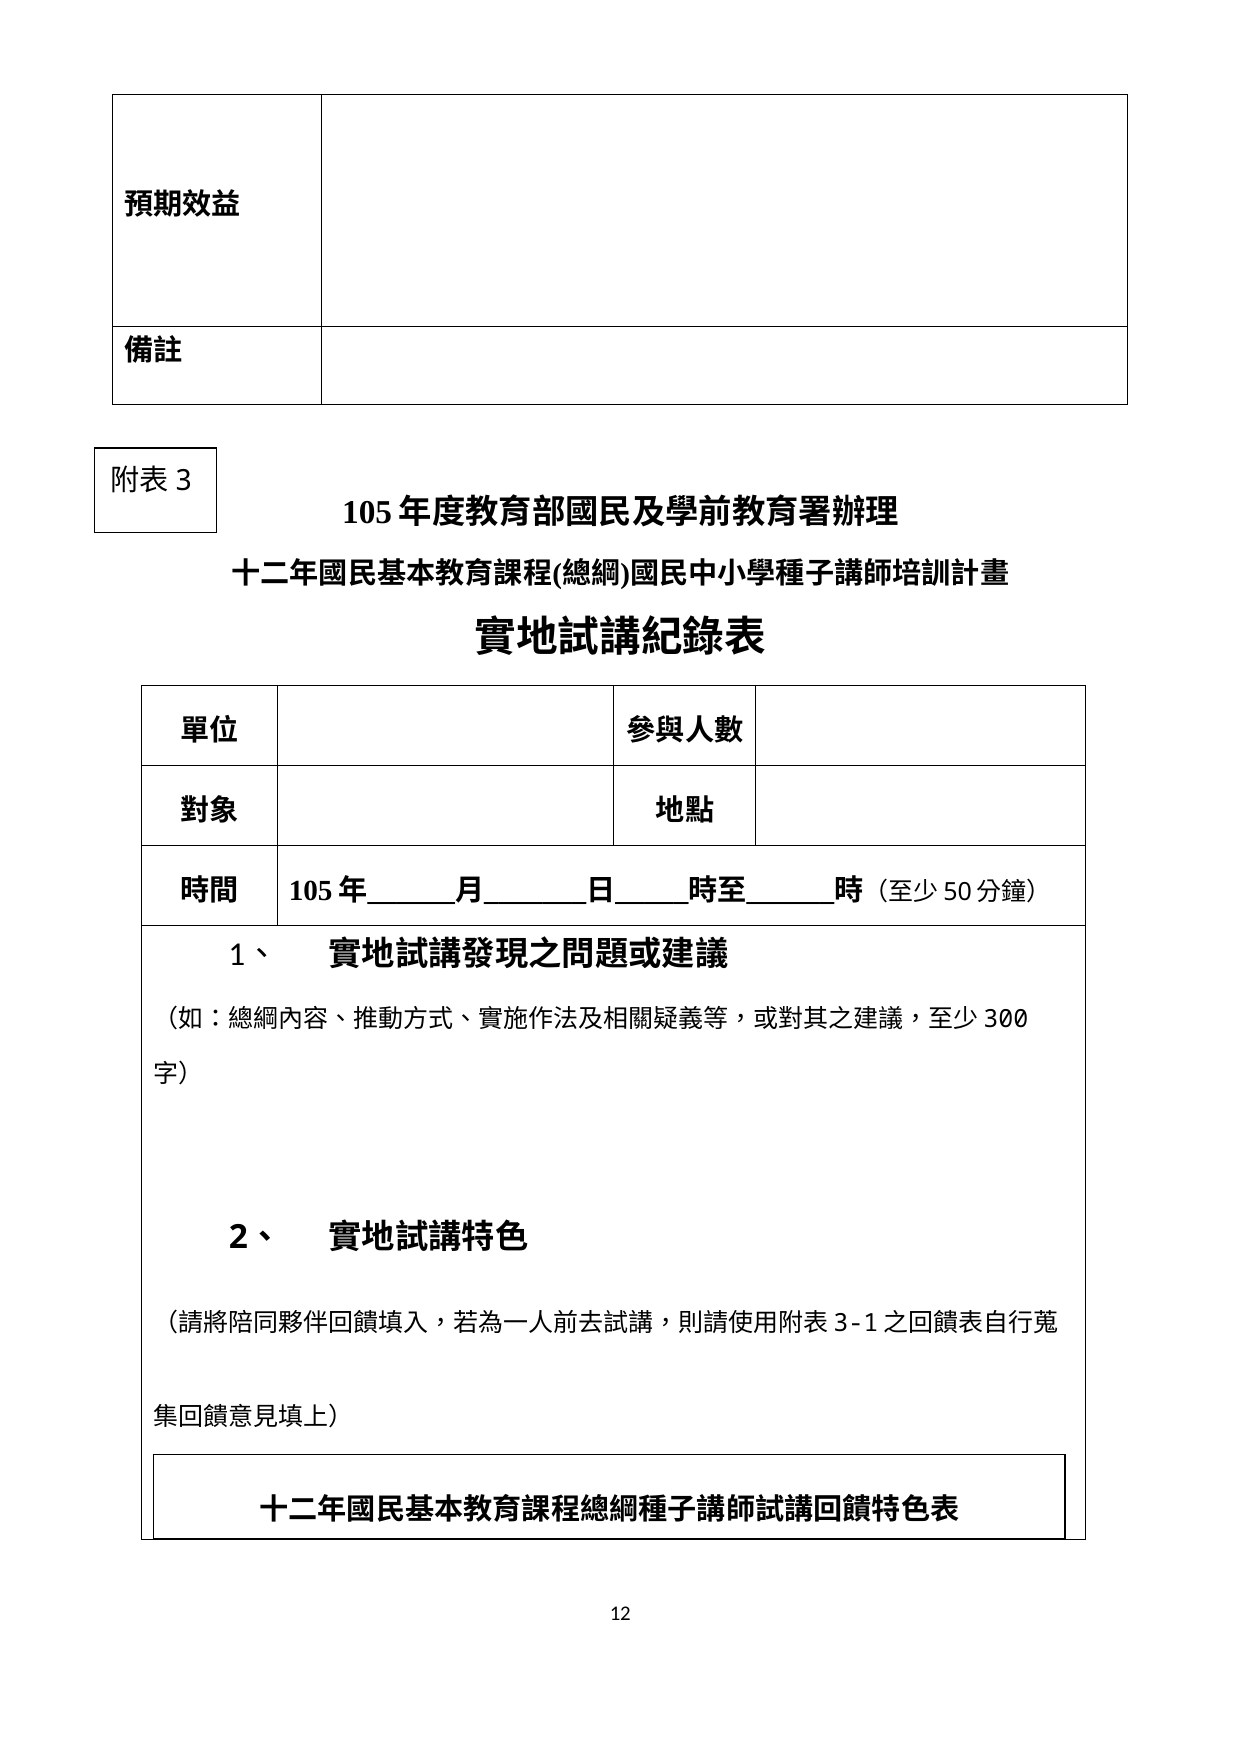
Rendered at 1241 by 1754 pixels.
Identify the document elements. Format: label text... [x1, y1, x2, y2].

table_cell 對象 [142, 766, 277, 845]
table_header [756, 686, 1085, 765]
table_header 參與人數 [614, 686, 755, 765]
text 實地試講紀錄表 [112, 592, 1128, 654]
table_cell 預期效益 [113, 95, 321, 326]
text 十二年國民基本教育課程(總綱)國民中小學種子講師培訓計畫 [112, 529, 1128, 592]
table_cell 105年______月_______日_____時至______時（至少50分鐘） [278, 846, 1085, 925]
table_header [278, 686, 613, 765]
text 105年度教育部國民及學前教育署辦理 [217, 467, 1128, 529]
table_cell 實地試講發現之問題或建議 （如：總綱內容、推動方式、實施作法及相關疑義等，或對其之建議，至少300字） 實地試講特色 （請將陪同夥伴回饋填入，若為一人前去試講，則請使用附表3-1之回饋表自行蒐集回饋意見填上） [142, 926, 1085, 1539]
table_cell 備註 [113, 327, 321, 403]
table_cell 時間 [142, 846, 277, 925]
text [95, 449, 216, 532]
text 附表3 [110, 456, 201, 499]
table_cell [322, 327, 1127, 403]
table_cell 地點 [614, 766, 755, 845]
table_cell [322, 95, 1127, 326]
table_cell [278, 766, 613, 845]
table_header 單位 [142, 686, 277, 765]
table_cell [756, 766, 1085, 845]
table_header 十二年國民基本教育課程總綱種子講師試講回饋特色表 [154, 1455, 1064, 1538]
